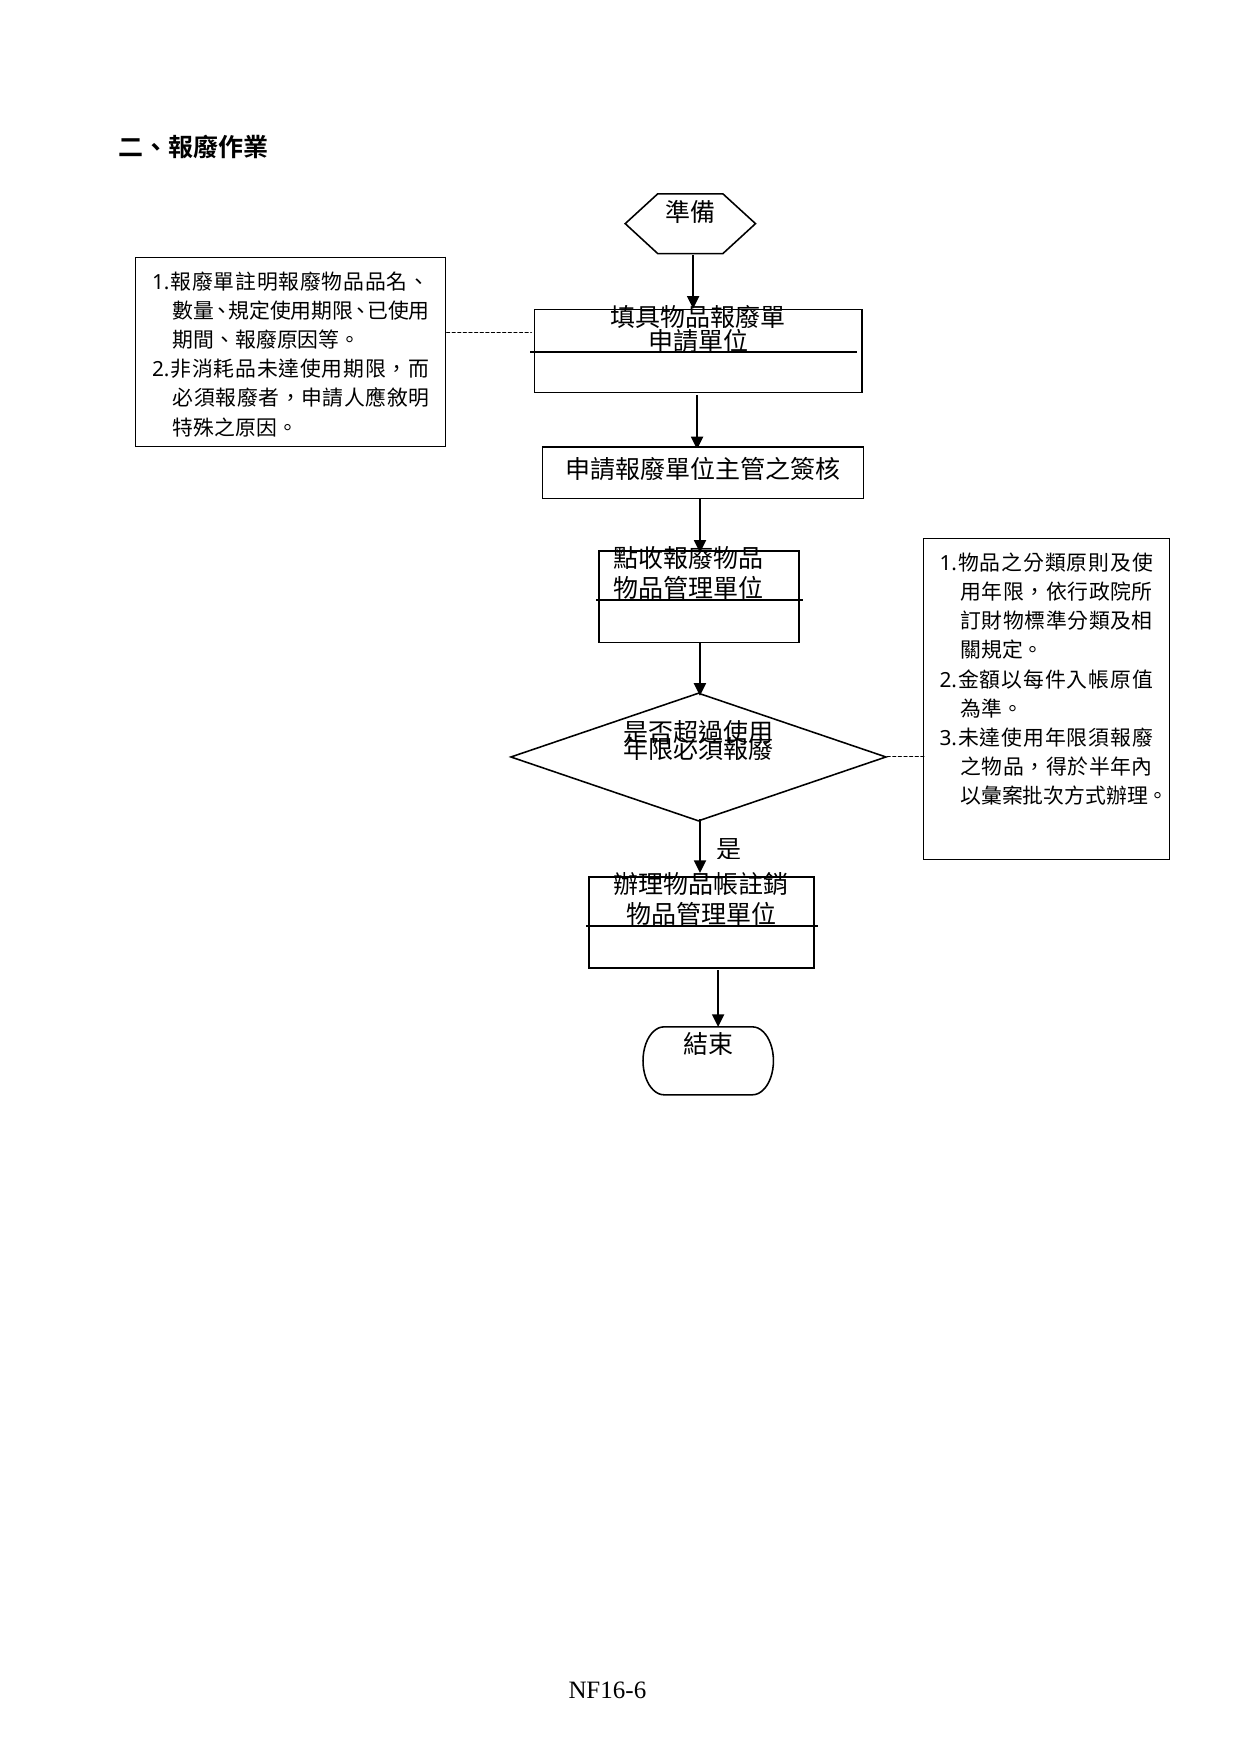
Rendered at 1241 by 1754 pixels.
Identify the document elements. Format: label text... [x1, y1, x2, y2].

text 2.非消耗品未達使用期限，而必須報廢者，申請人應敘明特殊之原因。 [152, 353, 429, 438]
text 1.物品之分類原則及使用年限，依行政院所訂財物標準分類及相關規定。 [939, 547, 1153, 664]
text 2.金額以每件入帳原值為準。 [939, 664, 1153, 722]
text 申請報廢單位主管之簽核 [558, 456, 847, 485]
text 是 [716, 830, 739, 858]
text 二、報廢作業 [118, 127, 1122, 164]
text 3.未達使用年限須報廢之物品，得於半年內以彙案批次方式辦理。 [939, 722, 1153, 809]
text 1.報廢單註明報廢物品品名、數量、規定使用期限、已使用期間、報廢原因等。 [152, 266, 429, 353]
